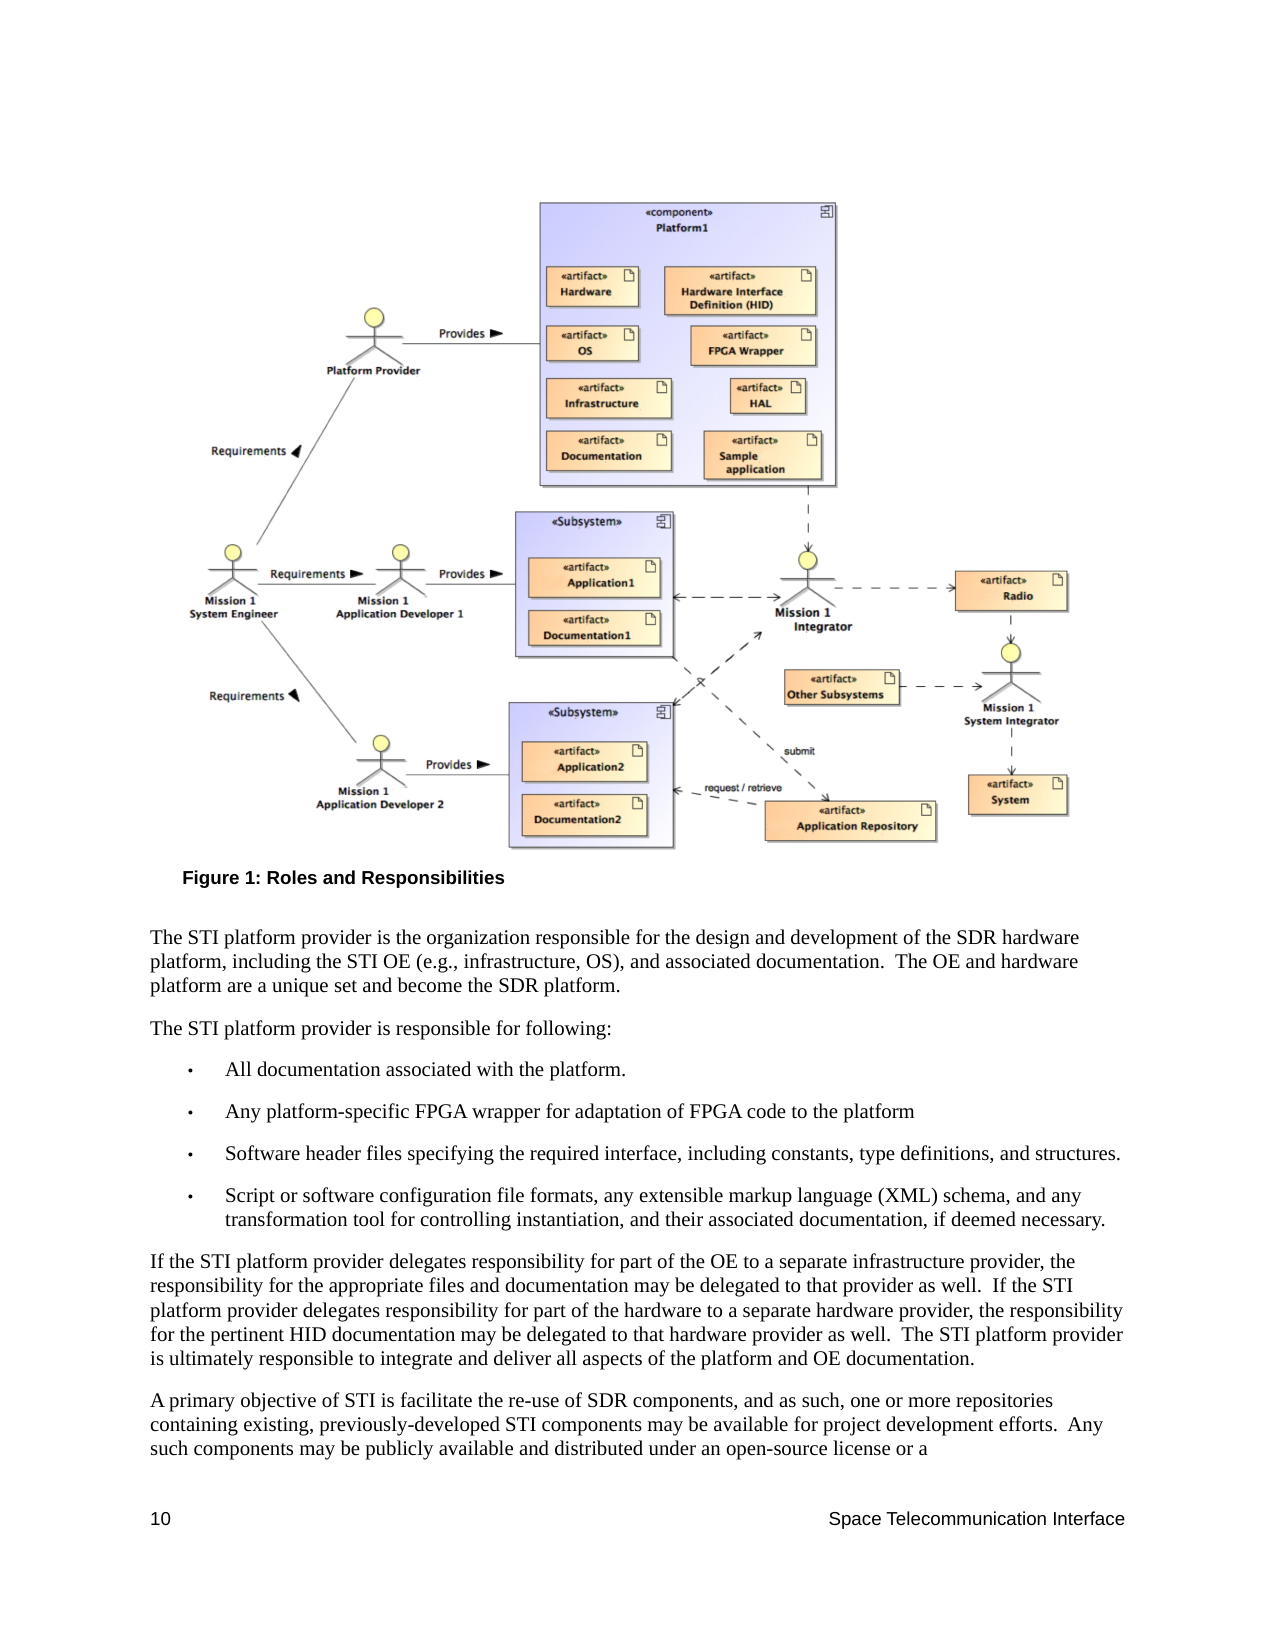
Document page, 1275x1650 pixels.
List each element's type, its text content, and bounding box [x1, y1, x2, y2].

text If the STI platform provider delegates responsibility for part of the OE to a separate infrastructure provider, the responsibility for the appropriate files and documentation may be delegated to that provider as well. If the STI platform provider delegates responsibility for part of the hardware to a separate hardware provider, the responsibility for the pertinent HID documentation may be delegated to that hardware provider as well. The STI platform provider is ultimately responsible to integrate and deliver all aspects of the platform and OE documentation. [150, 1249, 1125, 1370]
text A primary objective of STI is facilitate the re-use of SDR components, and as such, one or more repositories containing existing, previously-developed STI components may be available for project development efforts. Any such components may be publicly available and distributed under an open-source license or a [150, 1388, 1125, 1460]
list Any platform-specific FPGA wrapper for adaptation of FPGA code to the platform [187, 1099, 1125, 1123]
list All documentation associated with the platform. [187, 1057, 1125, 1081]
text The STI platform provider is responsible for following: [150, 1015, 1125, 1039]
text The STI platform provider is the organization responsible for the design and development of the SDR hardware platform, including the STI OE (e.g., infrastructure, OS), and associated documentation. The OE and hardware platform are a unique set and become the SDR platform. [150, 142, 1125, 997]
list Script or software configuration file formats, any extensible markup language (XML) schema, and any transformation tool for controlling instantiation, and their associated documentation, if deemed necessary. [187, 1183, 1125, 1231]
picture [182, 183, 1093, 864]
list Software header files specifying the required interface, including constants, type definitions, and structures. [187, 1141, 1125, 1165]
text Figure 1: Roles and Responsibilities [182, 864, 1093, 889]
